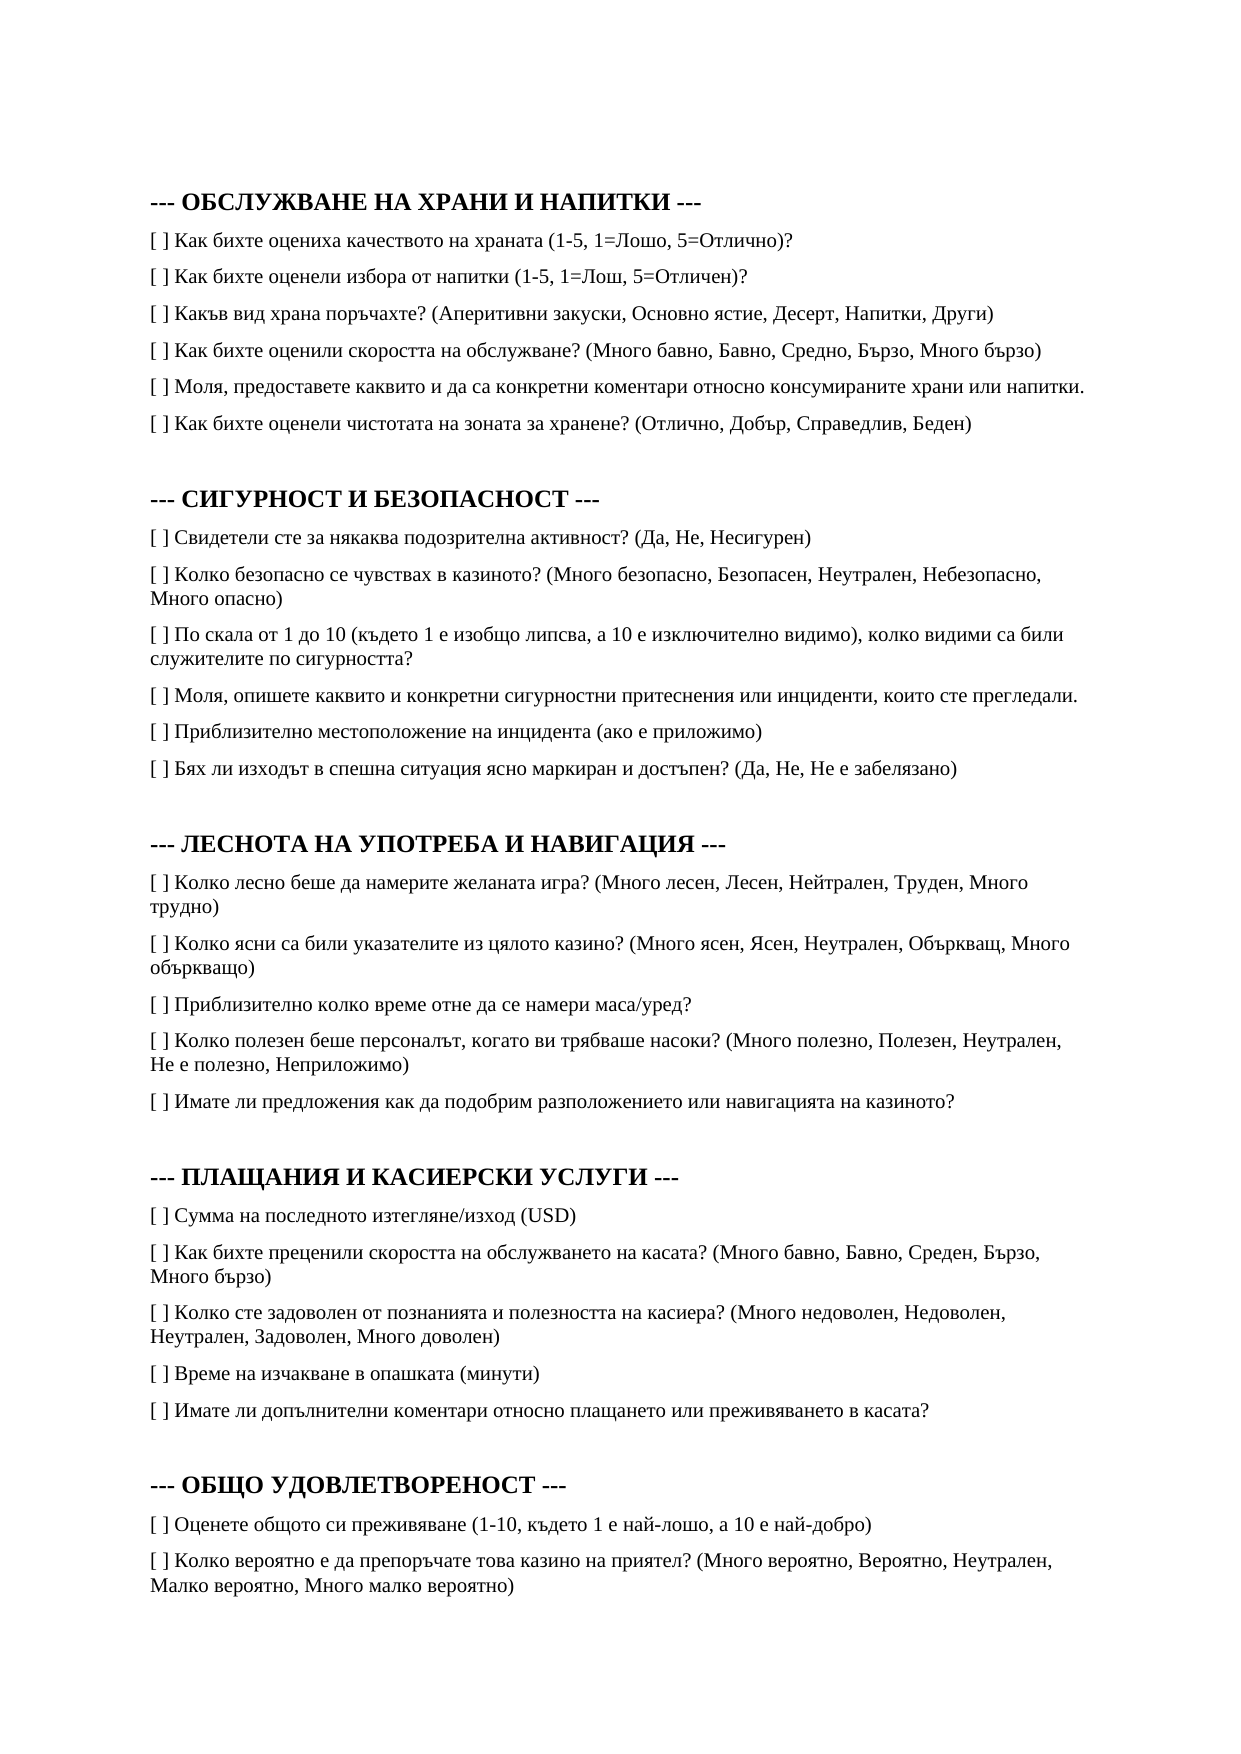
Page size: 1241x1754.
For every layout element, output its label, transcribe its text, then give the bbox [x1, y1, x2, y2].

text [ ] Какъв вид храна поръчахте? (Аперитивни закуски, Основно ястие, Десерт, Напитки, Други) [150, 301, 1090, 325]
text [ ] Оценете общото си преживяване (1-10, където 1 е най-лошо, а 10 е най-добро) [150, 1512, 1090, 1536]
text --- ОБЩО УДОВЛЕТВОРЕНОСТ --- [150, 1471, 1090, 1499]
text --- ПЛАЩАНИЯ И КАСИЕРСКИ УСЛУГИ --- [150, 1162, 1090, 1191]
text [ ] Как бихте оцениха качеството на храната (1-5, 1=Лошо, 5=Отлично)? [150, 228, 1090, 252]
text [ ] Колко лесно беше да намерите желаната игра? (Много лесен, Лесен, Нейтрален, Труден, Много трудно) [150, 870, 1090, 918]
text [ ] Имате ли допълнителни коментари относно плащането или преживяването в касата? [150, 1397, 1090, 1422]
text [ ] Колко полезен беше персоналът, когато ви трябваше насоки? (Много полезно, Полезен, Неутрален, Не е полезно, Неприложимо) [150, 1028, 1090, 1076]
text [ ] Как бихте оценели избора от напитки (1-5, 1=Лош, 5=Отличен)? [150, 264, 1090, 288]
text [ ] Време на изчакване в опашката (минути) [150, 1361, 1090, 1385]
text [ ] Колко ясни са били указателите из цялото казино? (Много ясен, Ясен, Неутрален, Объркващ, Много объркващо) [150, 931, 1090, 979]
text [ ] Как бихте оценили скоростта на обслужване? (Много бавно, Бавно, Средно, Бързо, Много бързо) [150, 337, 1090, 362]
text [ ] Колко вероятно е да препоръчате това казино на приятел? (Много вероятно, Вероятно, Неутрален, Малко вероятно, Много малко вероятно) [150, 1548, 1090, 1597]
text [ ] Как бихте преценили скоростта на обслужването на касата? (Много бавно, Бавно, Среден, Бързо, Много бързо) [150, 1240, 1090, 1288]
text [ ] Свидетели сте за някаква подозрителна активност? (Да, Не, Несигурен) [150, 525, 1090, 549]
text [ ] Имате ли предложения как да подобрим разположението или навигацията на казиното? [150, 1089, 1090, 1113]
text [ ] Сумма на последното изтегляне/изход (USD) [150, 1203, 1090, 1227]
text [ ] По скала от 1 до 10 (където 1 е изобщо липсва, а 10 е изключително видимо), колко видими са били служителите по сигурността? [150, 622, 1090, 670]
text [ ] Моля, предоставете каквито и да са конкретни коментари относно консумираните храни или напитки. [150, 374, 1090, 398]
text [ ] Как бихте оценели чистотата на зоната за хранене? (Отлично, Добър, Справедлив, Беден) [150, 411, 1090, 435]
text [ ] Колко безопасно се чувствах в казиното? (Много безопасно, Безопасен, Неутрален, Небезопасно, Много опасно) [150, 562, 1090, 610]
text [ ] Моля, опишете каквито и конкретни сигурностни притеснения или инциденти, които сте прегледали. [150, 683, 1090, 707]
text [ ] Колко сте задоволен от познанията и полезността на касиера? (Много недоволен, Недоволен, Неутрален, Задоволен, Много доволен) [150, 1300, 1090, 1348]
text --- СИГУРНОСТ И БЕЗОПАСНОСТ --- [150, 484, 1090, 512]
text [ ] Бях ли изходът в спешна ситуация ясно маркиран и достъпен? (Да, Не, Не е забелязано) [150, 756, 1090, 780]
text --- ОБСЛУЖВАНЕ НА ХРАНИ И НАПИТКИ --- [150, 187, 1090, 215]
text [ ] Приблизително колко време отне да се намери маса/уред? [150, 992, 1090, 1016]
text [ ] Приблизително местоположение на инцидента (ако е приложимо) [150, 719, 1090, 743]
text --- ЛЕСНОТА НА УПОТРЕБА И НАВИГАЦИЯ --- [150, 829, 1090, 858]
